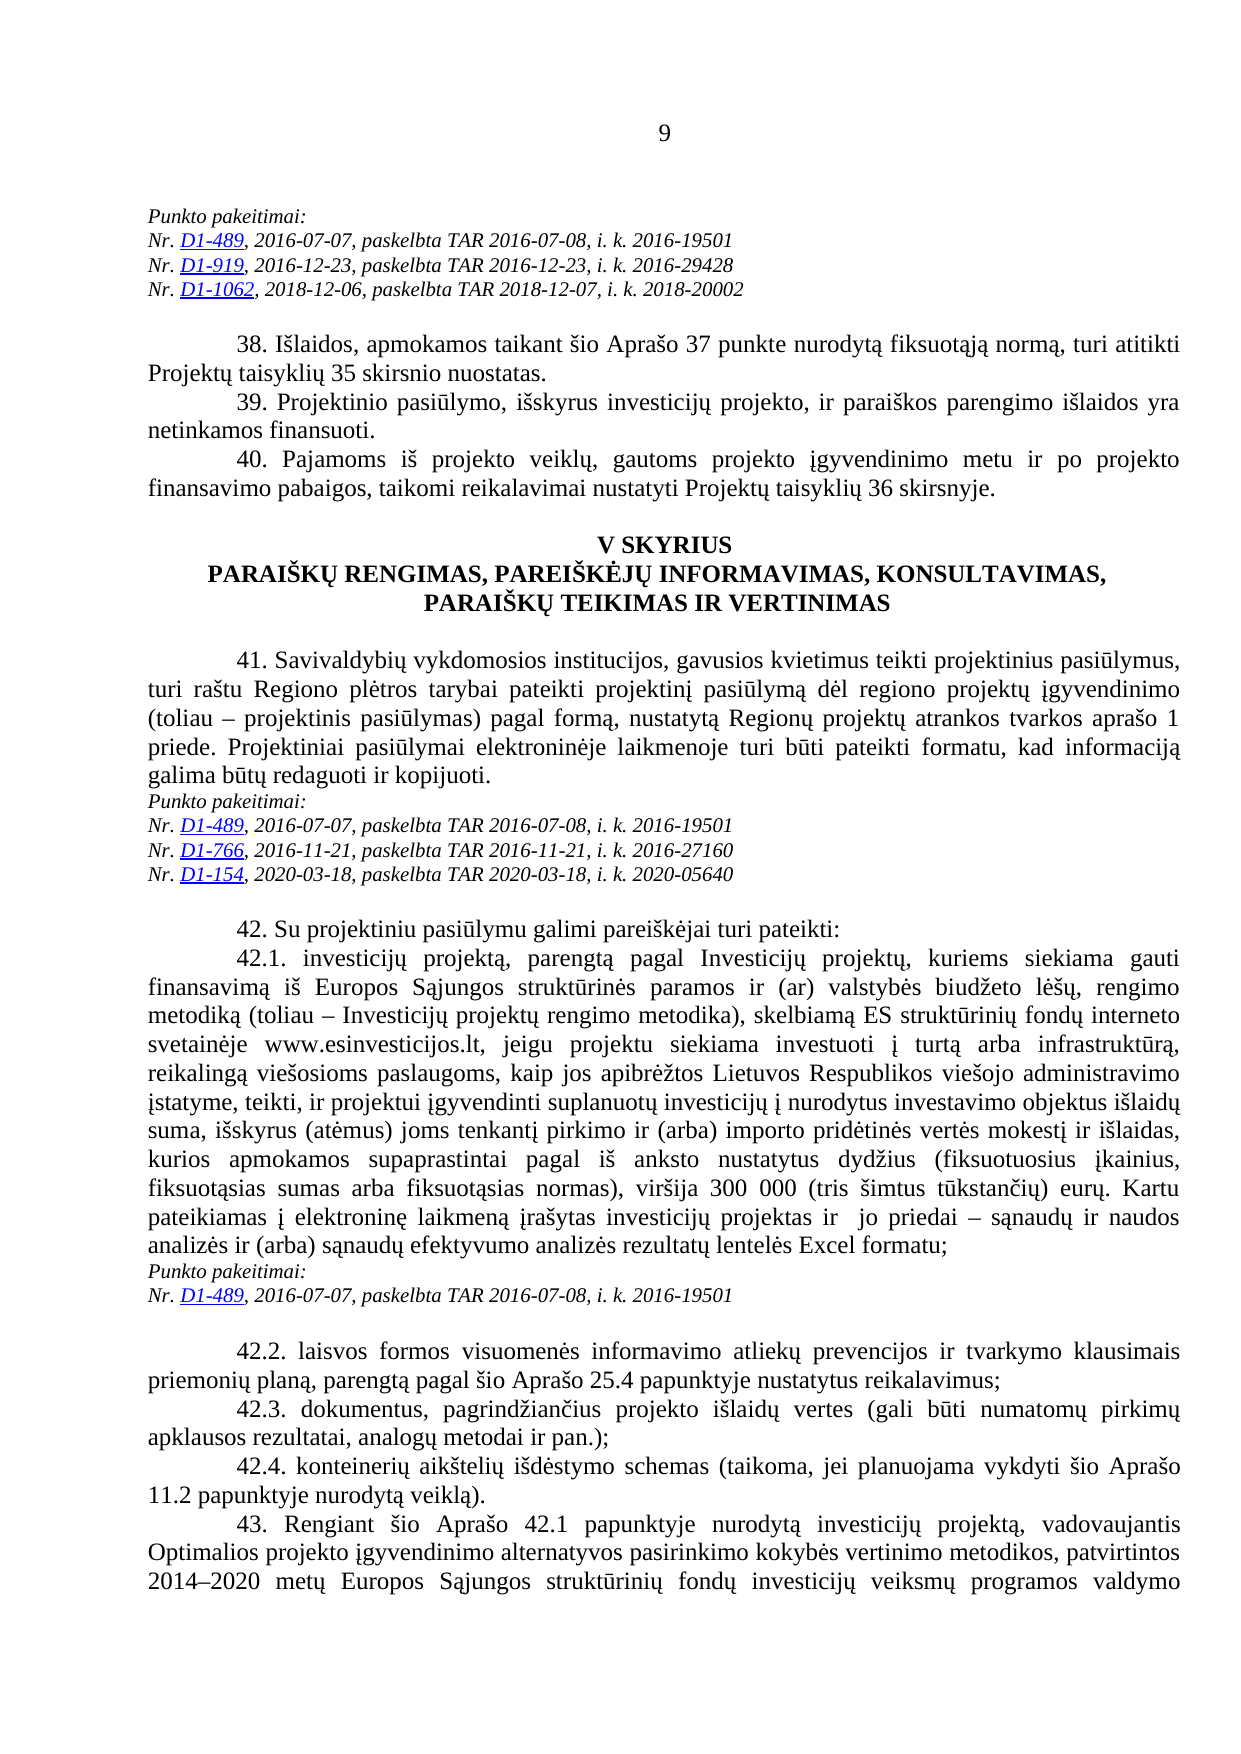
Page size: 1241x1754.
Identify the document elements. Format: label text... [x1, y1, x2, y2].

text 40. Pajamoms iš projekto veiklų, gautoms projekto įgyvendinimo metu ir po projekto finansavimo pabaigos, taikomi reikalavimai nustatyti Projektų taisyklių 36 skirsnyje. [148, 444, 1181, 502]
text Punkto pakeitimai: [148, 1259, 1181, 1283]
text Nr. D1-1062, 2018-12-06, paskelbta TAR 2018-12-07, i. k. 2018-20002 [148, 277, 1181, 301]
text Punkto pakeitimai: [148, 204, 1181, 228]
text 39. Projektinio pasiūlymo, išskyrus investicijų projekto, ir paraiškos parengimo išlaidos yra netinkamos finansuoti. [148, 387, 1181, 444]
text Nr. D1-489, 2016-07-07, paskelbta TAR 2016-07-08, i. k. 2016-19501 [148, 813, 1181, 837]
text Nr. D1-766, 2016-11-21, paskelbta TAR 2016-11-21, i. k. 2016-27160 [148, 837, 1181, 862]
text Nr. D1-489, 2016-07-07, paskelbta TAR 2016-07-08, i. k. 2016-19501 [148, 1283, 1181, 1307]
text Nr. D1-154, 2020-03-18, paskelbta TAR 2020-03-18, i. k. 2020-05640 [148, 862, 1181, 886]
text Nr. D1-919, 2016-12-23, paskelbta TAR 2016-12-23, i. k. 2016-29428 [148, 252, 1181, 277]
text 41. Savivaldybių vykdomosios institucijos, gavusios kvietimus teikti projektinius pasiūlymus, turi raštu Regiono plėtros tarybai pateikti projektinį pasiūlymą dėl regiono projektų įgyvendinimo (toliau – projektinis pasiūlymas) pagal formą, nustatytą Regionų projektų atrankos tvarkos aprašo 1 priede. Projektiniai pasiūlymai elektroninėje laikmenoje turi būti pateikti formatu, kad informaciją galima būtų redaguoti ir kopijuoti. [148, 646, 1181, 789]
text 38. Išlaidos, apmokamos taikant šio Aprašo 37 punkte nurodytą fiksuotąją normą, turi atitikti Projektų taisyklių 35 skirsnio nuostatas. [148, 329, 1181, 387]
text 42. Su projektiniu pasiūlymu galimi pareiškėjai turi pateikti: [148, 914, 1181, 943]
text Nr. D1-489, 2016-07-07, paskelbta TAR 2016-07-08, i. k. 2016-19501 [148, 228, 1181, 252]
text 42.4. konteinerių aikštelių išdėstymo schemas (taikoma, jei planuojama vykdyti šio Aprašo 11.2 papunktyje nurodytą veiklą). [148, 1451, 1181, 1509]
text 43. Rengiant šio Aprašo 42.1 papunktyje nurodytą investicijų projektą, vadovaujantis Optimalios projekto įgyvendinimo alternatyvos pasirinkimo kokybės vertinimo metodikos, patvirtintos 2014–2020 metų Europos Sąjungos struktūrinių fondų investicijų veiksmų programos valdymo [148, 1509, 1181, 1595]
text 42.1. investicijų projektą, parengtą pagal Investicijų projektų, kuriems siekiama gauti finansavimą iš Europos Sąjungos struktūrinės paramos ir (ar) valstybės biudžeto lėšų, rengimo metodiką (toliau – Investicijų projektų rengimo metodika), skelbiamą ES struktūrinių fondų interneto svetainėje www.esinvesticijos.lt, jeigu projektu siekiama investuoti į turtą arba infrastruktūrą, reikalingą viešosioms paslaugoms, kaip jos apibrėžtos Lietuvos Respublikos viešojo administravimo įstatyme, teikti, ir projektui įgyvendinti suplanuotų investicijų į nurodytus investavimo objektus išlaidų suma, išskyrus (atėmus) joms tenkantį pirkimo ir (arba) importo pridėtinės vertės mokestį ir išlaidas, kurios apmokamos supaprastintai pagal iš anksto nustatytus dydžius (fiksuotuosius įkainius, fiksuotąsias sumas arba fiksuotąsias normas), viršija 300 000 (tris šimtus tūkstančių) eurų. Kartu pateikiamas į elektroninę laikmeną įrašytas investicijų projektas ir jo priedai – sąnaudų ir naudos analizės ir (arba) sąnaudų efektyvumo analizės rezultatų lentelės Excel formatu; [148, 943, 1181, 1259]
text V SKYRIUS [148, 531, 1181, 559]
text Punkto pakeitimai: [148, 789, 1181, 813]
text 42.3. dokumentus, pagrindžiančius projekto išlaidų vertes (gali būti numatomų pirkimų apklausos rezultatai, analogų metodai ir pan.); [148, 1394, 1181, 1451]
text PARAIŠKŲ RENGIMAS, PAREIŠKĖJŲ INFORMAVIMAS, KONSULTAVIMAS, PARAIŠKŲ TEIKIMAS IR VERTINIMAS [148, 559, 1167, 617]
text 42.2. laisvos formos visuomenės informavimo atliekų prevencijos ir tvarkymo klausimais priemonių planą, parengtą pagal šio Aprašo 25.4 papunktyje nustatytus reikalavimus; [148, 1336, 1181, 1394]
